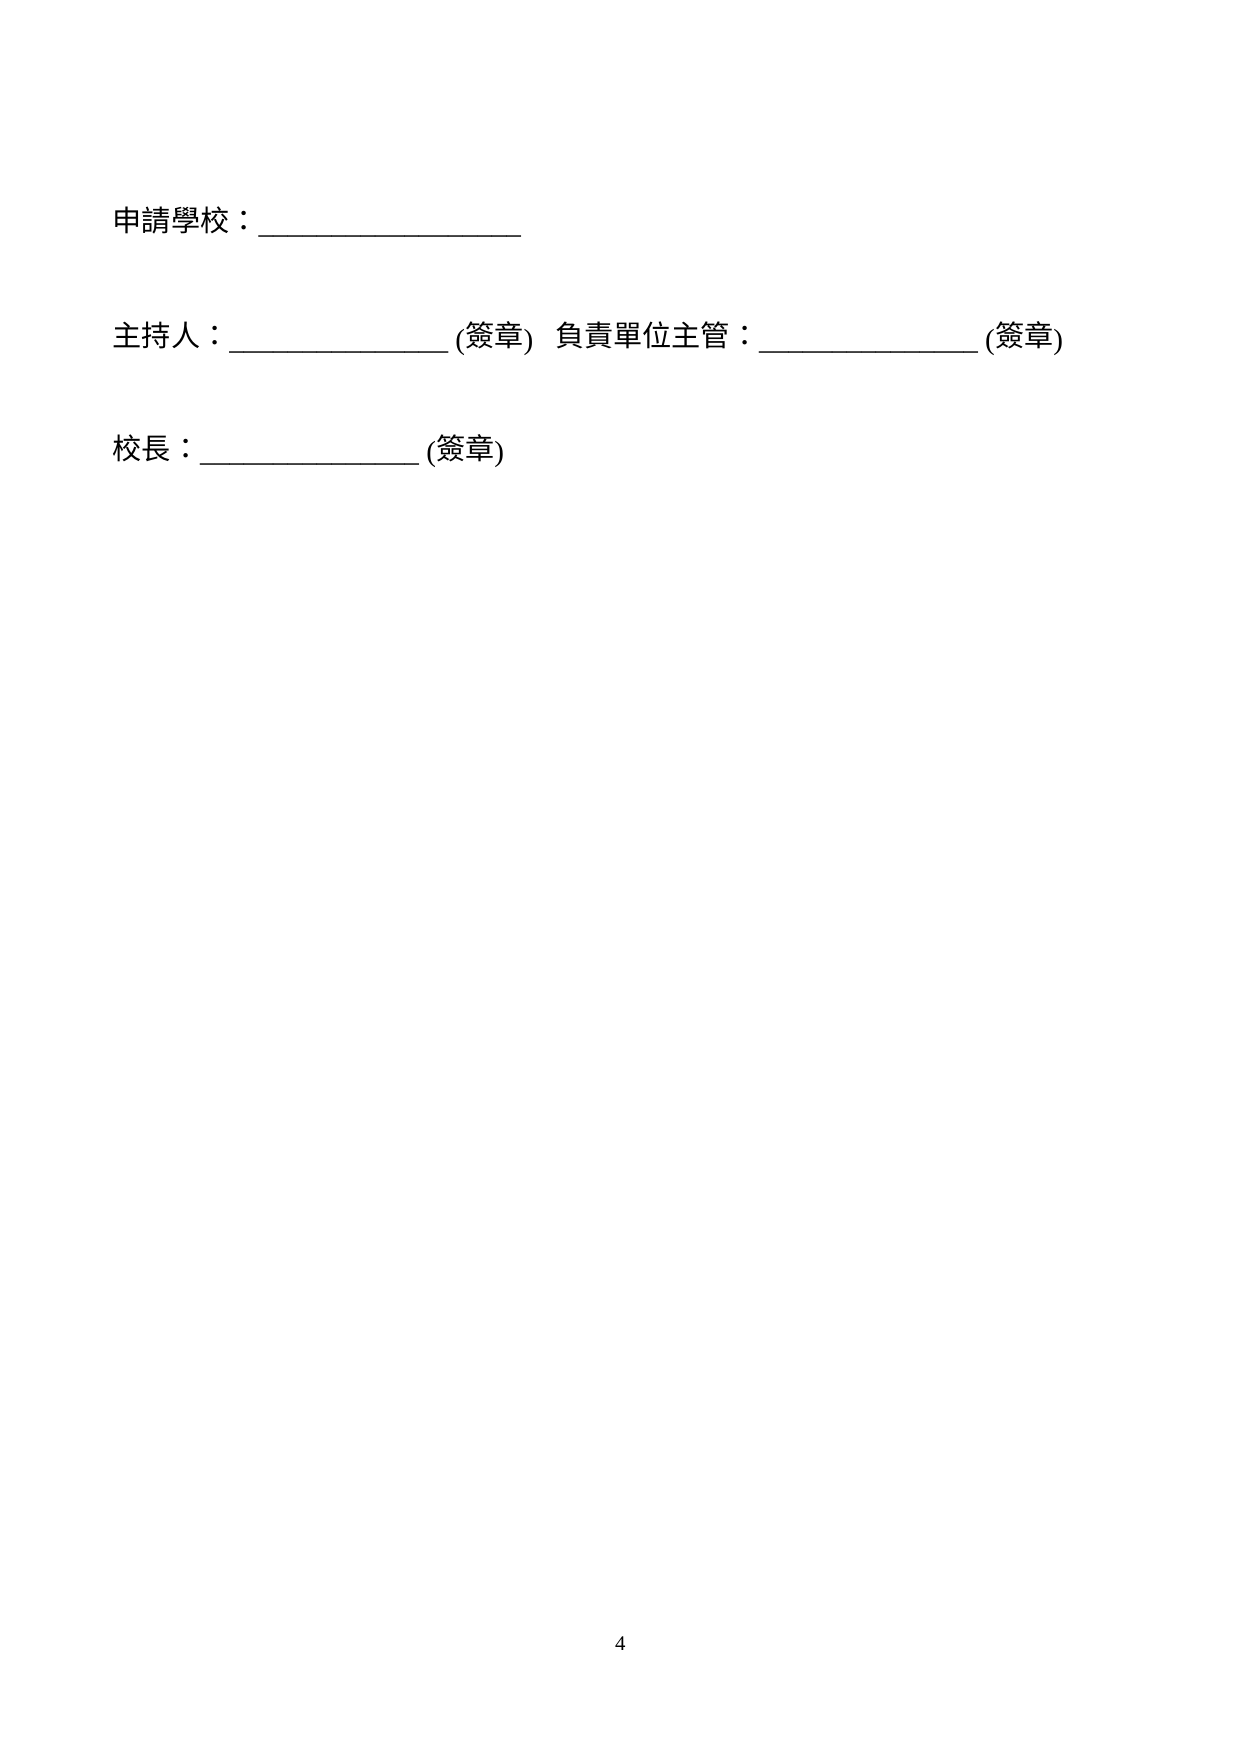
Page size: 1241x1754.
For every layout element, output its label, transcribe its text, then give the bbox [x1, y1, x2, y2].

text 申請學校：__________________ [112, 164, 1181, 239]
text 校長：_______________ (簽章) [112, 393, 1181, 468]
text 主持人：_______________ (簽章) 負責單位主管：_______________ (簽章) [112, 280, 1131, 355]
